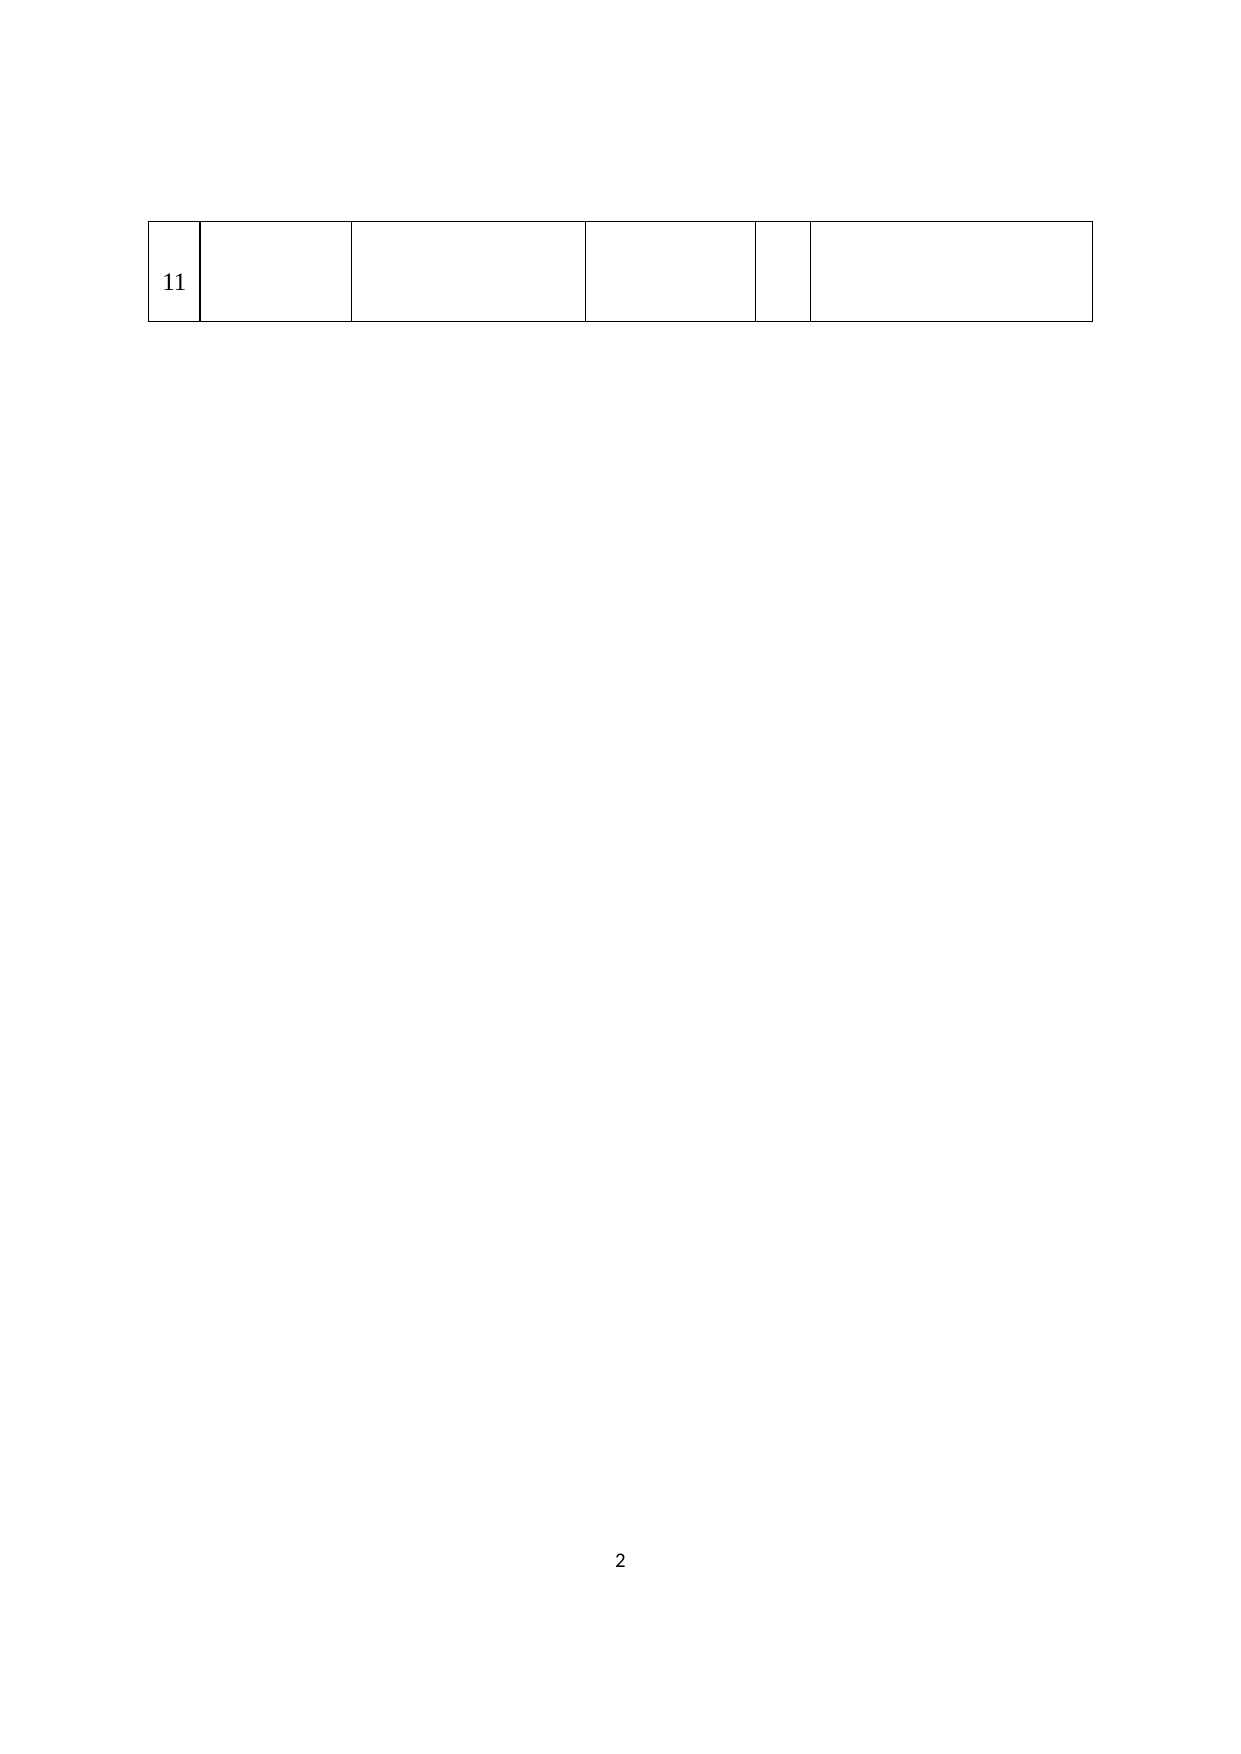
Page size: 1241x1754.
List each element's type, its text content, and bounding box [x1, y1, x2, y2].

table_cell [756, 222, 810, 321]
table_cell [352, 222, 585, 321]
table_cell 11 [149, 222, 199, 321]
table_cell [586, 222, 755, 321]
table_cell [201, 222, 351, 321]
table_cell [811, 222, 1092, 321]
